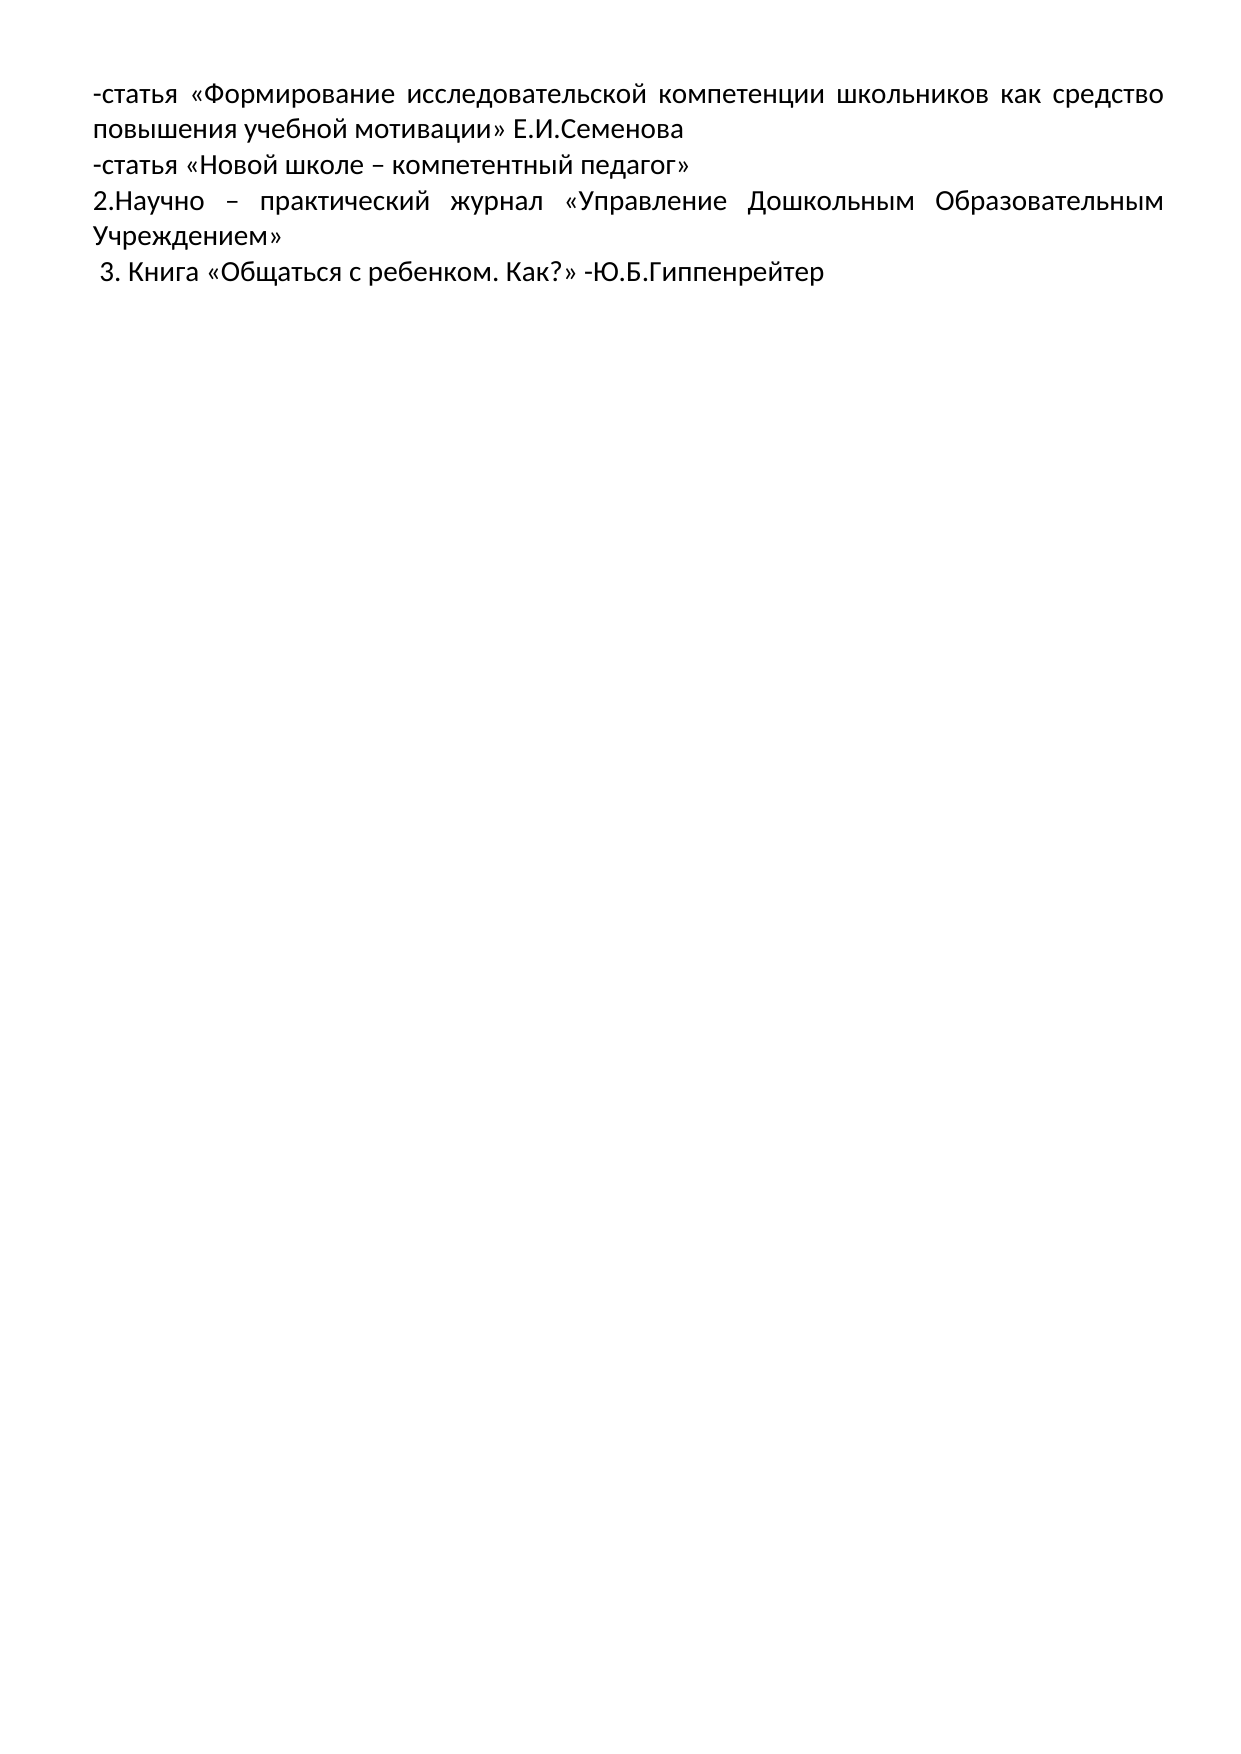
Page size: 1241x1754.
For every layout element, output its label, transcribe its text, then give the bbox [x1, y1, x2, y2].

text -статья «Новой школе – компетентный педагог» [93, 146, 1165, 182]
text 3. Книга «Общаться с ребенком. Как?» -Ю.Б.Гиппенрейтер [93, 253, 1165, 289]
text 2.Научно – практический журнал «Управление Дошкольным Образовательным Учреждением» [93, 182, 1165, 253]
text -статья «Формирование исследовательской компетенции школьников как средство повышения учебной мотивации» Е.И.Семенова [93, 75, 1165, 146]
